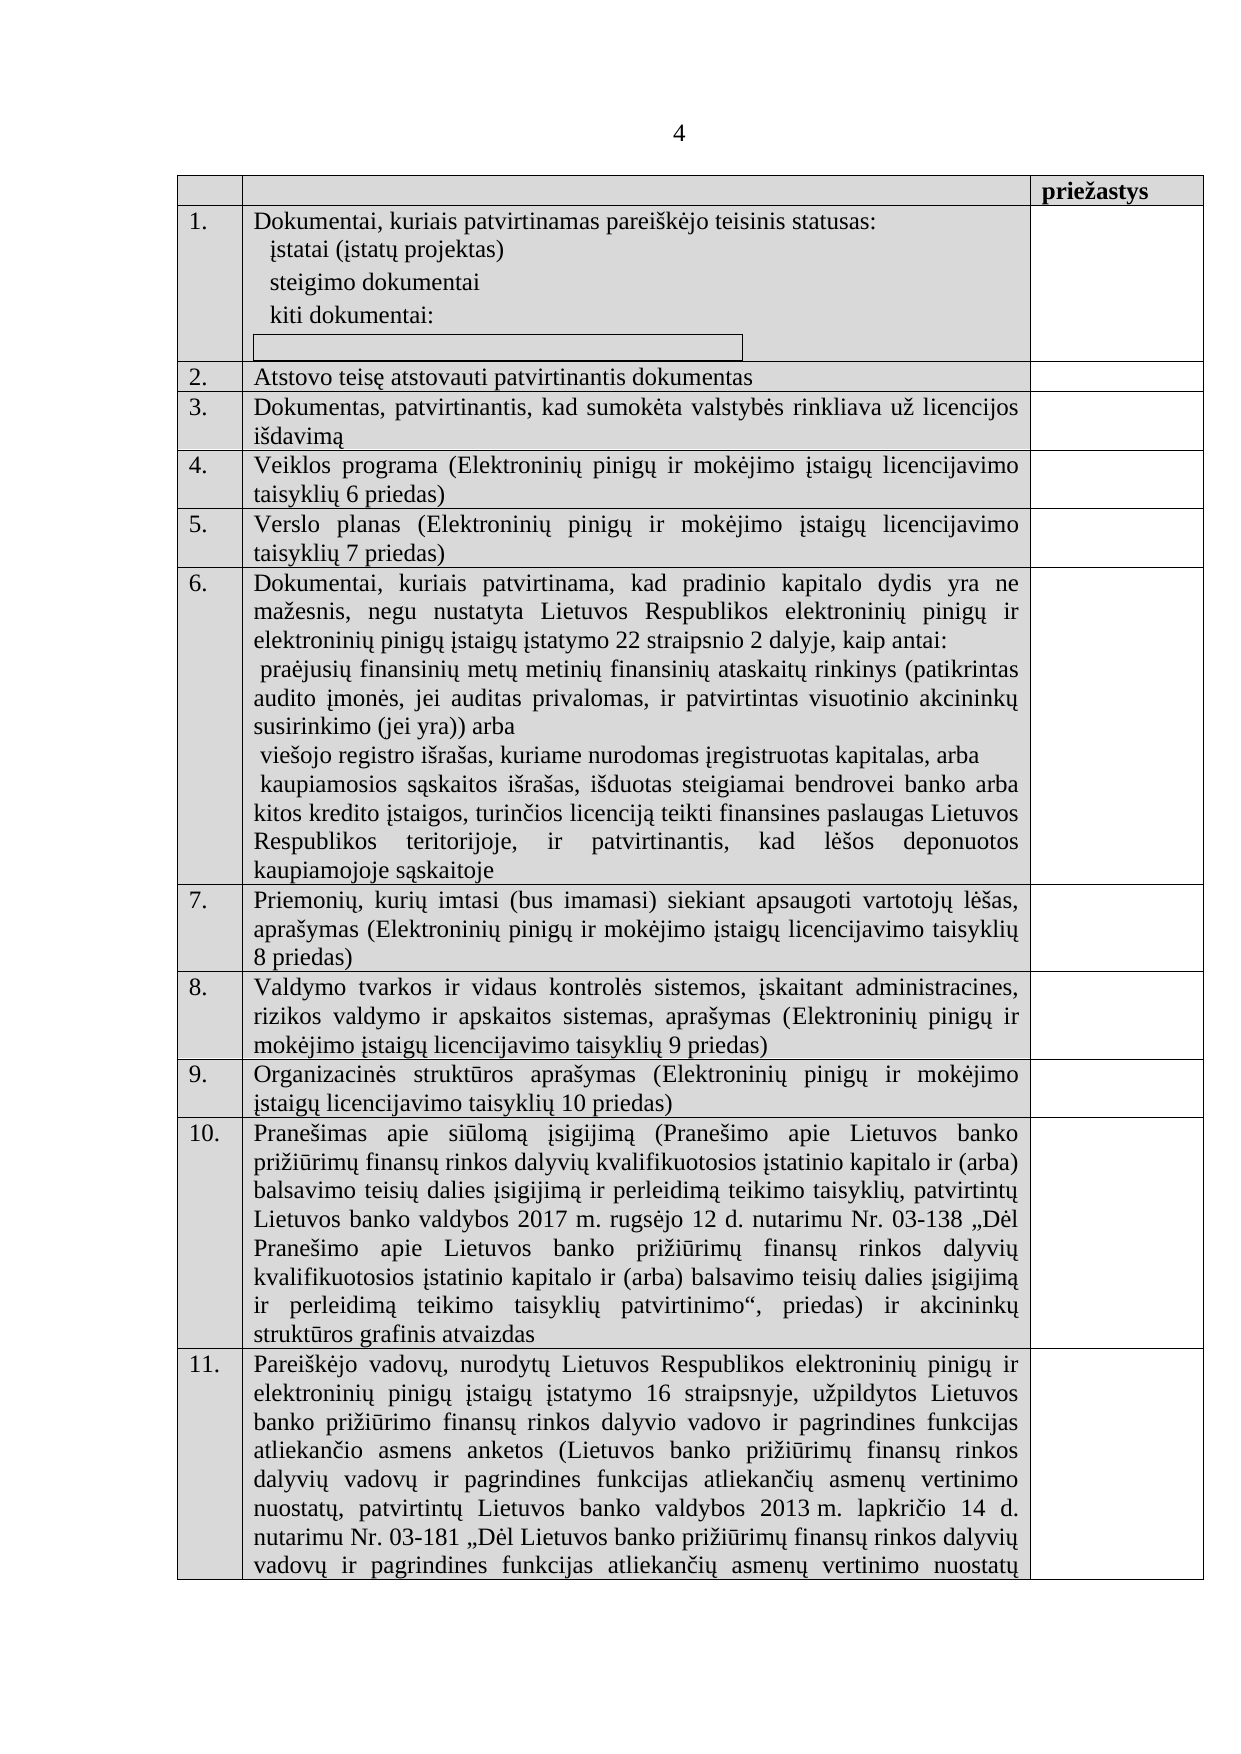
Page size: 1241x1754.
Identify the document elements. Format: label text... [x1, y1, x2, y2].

table_cell 10. [178, 1118, 242, 1348]
table_header [254, 335, 742, 360]
table_cell Organizacinės struktūros aprašymas (Elektroninių pinigų ir mokėjimo įstaigų licencijavimo taisyklių 10 priedas) [243, 1060, 1030, 1117]
table_cell 2. [178, 362, 242, 391]
table_cell 9. [178, 1060, 242, 1117]
table_cell 4. [178, 451, 242, 508]
table_cell Veiklos programa (Elektroninių pinigų ir mokėjimo įstaigų licencijavimo taisyklių 6 priedas) [243, 451, 1030, 508]
table_cell Dokumentai, kuriais patvirtinamas pareiškėjo teisinis statusas: įstatai (įstatų projektas) steigimo dokumentai kiti dokumentai: [243, 206, 1030, 361]
table_cell [1031, 451, 1203, 508]
table_cell [1031, 568, 1203, 884]
table_cell [1031, 972, 1203, 1058]
table_cell [1031, 1060, 1203, 1117]
table_cell [1031, 509, 1203, 567]
table_cell [1031, 885, 1203, 971]
table_cell 11. [178, 1349, 242, 1579]
table_cell Pranešimas apie siūlomą įsigijimą (Pranešimo apie Lietuvos banko prižiūrimų finansų rinkos dalyvių kvalifikuotosios įstatinio kapitalo ir (arba) balsavimo teisių dalies įsigijimą ir perleidimą teikimo taisyklių, patvirtintų Lietuvos banko valdybos 2017 m. rugsėjo 12 d. nutarimu Nr. 03-138 „Dėl Pranešimo apie Lietuvos banko prižiūrimų finansų rinkos dalyvių kvalifikuotosios įstatinio kapitalo ir (arba) balsavimo teisių dalies įsigijimą ir perleidimą teikimo taisyklių patvirtinimo“, priedas) ir akcininkų struktūros grafinis atvaizdas [243, 1118, 1030, 1348]
table_cell [243, 176, 1030, 205]
table_cell Pareiškėjo vadovų, nurodytų Lietuvos Respublikos elektroninių pinigų ir elektroninių pinigų įstaigų įstatymo 16 straipsnyje, užpildytos Lietuvos banko prižiūrimo finansų rinkos dalyvio vadovo ir pagrindines funkcijas atliekančio asmens anketos (Lietuvos banko prižiūrimų finansų rinkos dalyvių vadovų ir pagrindines funkcijas atliekančių asmenų vertinimo nuostatų, patvirtintų Lietuvos banko valdybos 2013 m. lapkričio 14 d. nutarimu Nr. 03-181 „Dėl Lietuvos banko prižiūrimų finansų rinkos dalyvių vadovų ir pagrindines funkcijas atliekančių asmenų vertinimo nuostatų [243, 1349, 1030, 1579]
table_cell Priemonių, kurių imtasi (bus imamasi) siekiant apsaugoti vartotojų lėšas, aprašymas (Elektroninių pinigų ir mokėjimo įstaigų licencijavimo taisyklių 8 priedas) [243, 885, 1030, 971]
table_cell 3. [178, 392, 242, 449]
table_cell 5. [178, 509, 242, 567]
table_cell [1031, 362, 1203, 391]
table_cell [178, 176, 242, 205]
table_cell Verslo planas (Elektroninių pinigų ir mokėjimo įstaigų licencijavimo taisyklių 7 priedas) [243, 509, 1030, 567]
table_cell 6. [178, 568, 242, 884]
table_cell [1031, 392, 1203, 449]
table_cell Dokumentai, kuriais patvirtinama, kad pradinio kapitalo dydis yra ne mažesnis, negu nustatyta Lietuvos Respublikos elektroninių pinigų ir elektroninių pinigų įstaigų įstatymo 22 straipsnio 2 dalyje, kaip antai: praėjusių finansinių metų metinių finansinių ataskaitų rinkinys (patikrintas audito įmonės, jei auditas privalomas, ir patvirtintas visuotinio akcininkų susirinkimo (jei yra)) arba viešojo registro išrašas, kuriame nurodomas įregistruotas kapitalas, arba kaupiamosios sąskaitos išrašas, išduotas steigiamai bendrovei banko arba kitos kredito įstaigos, turinčios licenciją teikti finansines paslaugas Lietuvos Respublikos teritorijoje, ir patvirtinantis, kad lėšos deponuotos kaupiamojoje sąskaitoje [243, 568, 1030, 884]
table_cell 1. [178, 206, 242, 361]
table_cell [1031, 1118, 1203, 1348]
table_cell 8. [178, 972, 242, 1058]
table_cell Dokumentas, patvirtinantis, kad sumokėta valstybės rinkliava už licencijos išdavimą [243, 392, 1030, 449]
table_cell 7. [178, 885, 242, 971]
table_cell Atstovo teisę atstovauti patvirtinantis dokumentas [243, 362, 1030, 391]
table_cell priežastys [1031, 176, 1203, 205]
table_cell [1031, 1349, 1203, 1579]
table_cell Valdymo tvarkos ir vidaus kontrolės sistemos, įskaitant administracines, rizikos valdymo ir apskaitos sistemas, aprašymas (Elektroninių pinigų ir mokėjimo įstaigų licencijavimo taisyklių 9 priedas) [243, 972, 1030, 1058]
table_cell [1031, 206, 1203, 361]
